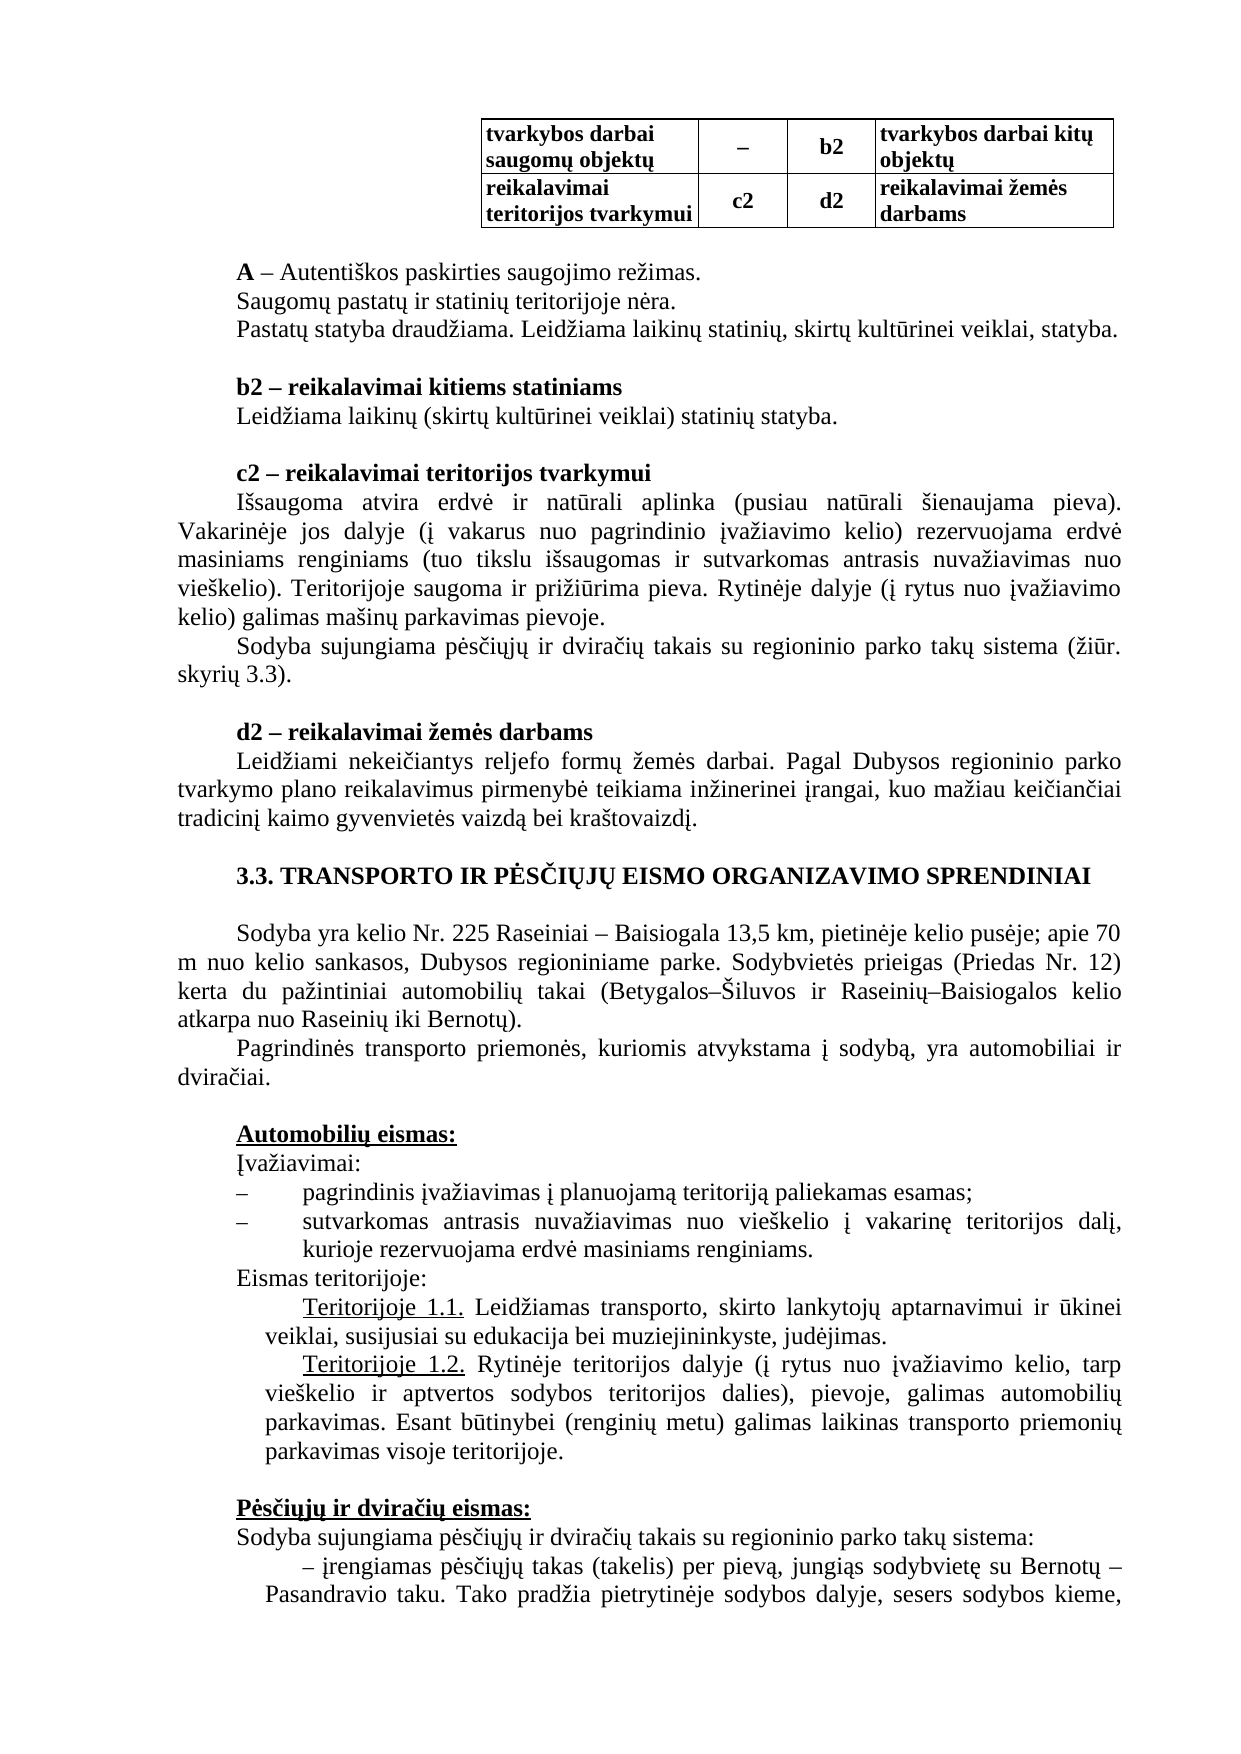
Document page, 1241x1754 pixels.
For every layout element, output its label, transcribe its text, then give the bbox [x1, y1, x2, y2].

text Išsaugoma atvira erdvė ir natūrali aplinka (pusiau natūrali šienaujama pieva). Vakarinėje jos dalyje (į vakarus nuo pagrindinio įvažiavimo kelio) rezervuojama erdvė masiniams renginiams (tuo tikslu išsaugomas ir sutvarkomas antrasis nuvažiavimas nuo vieškelio). Teritorijoje saugoma ir prižiūrima pieva. Rytinėje dalyje (į rytus nuo įvažiavimo kelio) galimas mašinų parkavimas pievoje. [177, 487, 1122, 631]
table_cell b2 [788, 120, 875, 172]
text Leidžiama laikinų (skirtų kultūrinei veiklai) statinių statyba. [177, 401, 1122, 429]
text c2 – reikalavimai teritorijos tvarkymui [177, 458, 1122, 487]
table_cell – [699, 120, 787, 172]
text – sutvarkomas antrasis nuvažiavimas nuo vieškelio į vakarinę teritorijos dalį, kurioje rezervuojama erdvė masiniams renginiams. [236, 1206, 1122, 1263]
text Sodyba sujungiama pėsčiųjų ir dviračių takais su regioninio parko takų sistema: [177, 1522, 1122, 1551]
text A – Autentiškos paskirties saugojimo režimas. [177, 257, 1122, 286]
text 3.3. TRANSPORTO IR PĖSČIŲJŲ EISMO ORGANIZAVIMO SPRENDINIAI [177, 861, 1122, 889]
text Automobilių eismas: [177, 1119, 1122, 1148]
text Leidžiami nekeičiantys reljefo formų žemės darbai. Pagal Dubysos regioninio parko tvarkymo plano reikalavimus pirmenybė teikiama inžinerinei įrangai, kuo mažiau keičiančiai tradicinį kaimo gyvenvietės vaizdą bei kraštovaizdį. [177, 746, 1122, 832]
text Teritorijoje 1.1. Leidžiamas transporto, skirto lankytojų aptarnavimui ir ūkinei veiklai, susijusiai su edukacija bei muziejininkyste, judėjimas. [265, 1292, 1122, 1349]
table_cell d2 [788, 174, 875, 227]
text Sodyba sujungiama pėsčiųjų ir dviračių takais su regioninio parko takų sistema (žiūr. skyrių 3.3). [177, 631, 1122, 688]
text Pastatų statyba draudžiama. Leidžiama laikinų statinių, skirtų kultūrinei veiklai, statyba. [177, 314, 1122, 343]
text Pagrindinės transporto priemonės, kuriomis atvykstama į sodybą, yra automobiliai ir dviračiai. [177, 1033, 1122, 1091]
text b2 – reikalavimai kitiems statiniams [177, 372, 1122, 401]
table_header [181, 118, 481, 227]
text – įrengiamas pėsčiųjų takas (takelis) per pievą, jungiąs sodybvietę su Bernotų – Pasandravio taku. Tako pradžia pietrytinėje sodybos dalyje, sesers sodybos kieme, [265, 1551, 1122, 1608]
text Eismas teritorijoje: [177, 1263, 1122, 1292]
text d2 – reikalavimai žemės darbams [177, 717, 1122, 746]
text Įvažiavimai: [177, 1148, 1122, 1177]
text – pagrindinis įvažiavimas į planuojamą teritoriją paliekamas esamas; [236, 1177, 1122, 1206]
text Teritorijoje 1.2. Rytinėje teritorijos dalyje (į rytus nuo įvažiavimo kelio, tarp vieškelio ir aptvertos sodybos teritorijos dalies), pievoje, galimas automobilių parkavimas. Esant būtinybei (renginių metu) galimas laikinas transporto priemonių parkavimas visoje teritorijoje. [265, 1349, 1122, 1464]
text Pėsčiųjų ir dviračių eismas: [177, 1493, 1122, 1522]
text Saugomų pastatų ir statinių teritorijoje nėra. [177, 286, 1122, 314]
table_cell c2 [699, 174, 787, 227]
text Sodyba yra kelio Nr. 225 Raseiniai – Baisiogala 13,5 km, pietinėje kelio pusėje; apie 70 m nuo kelio sankasos, Dubysos regioniniame parke. Sodybvietės prieigas (Priedas Nr. 12) kerta du pažintiniai automobilių takai (Betygalos–Šiluvos ir Raseinių–Baisiogalos kelio atkarpa nuo Raseinių iki Bernotų). [177, 918, 1122, 1033]
